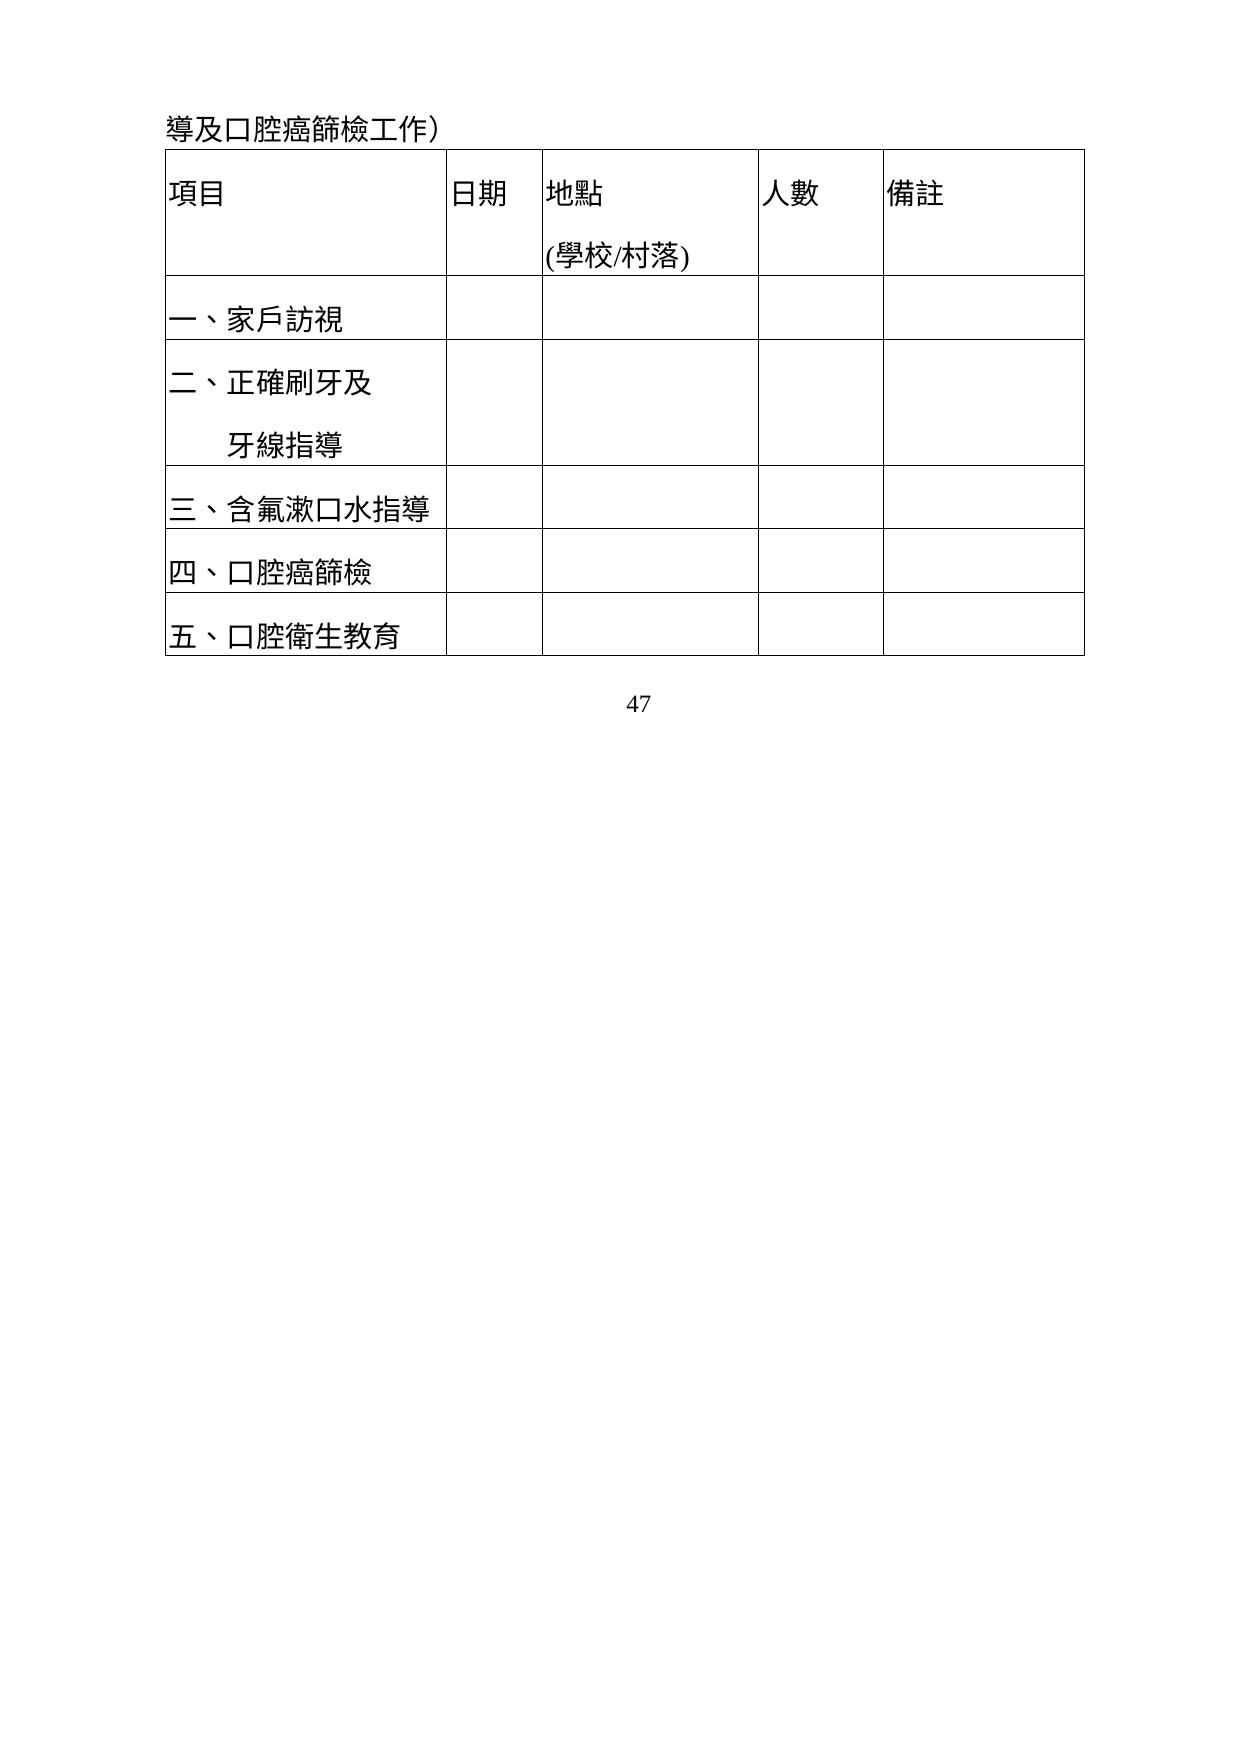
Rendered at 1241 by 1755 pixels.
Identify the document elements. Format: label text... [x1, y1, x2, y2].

table_cell [447, 593, 542, 655]
text 47 [609, 689, 668, 718]
table_cell [447, 529, 542, 592]
table_cell 五、口腔衛生教育 [166, 593, 446, 655]
table_cell [884, 340, 1084, 464]
text 導及口腔癌篩檢工作） [165, 86, 1122, 149]
table_cell [759, 593, 883, 655]
table_cell 一、家戶訪視 [166, 276, 446, 338]
table_cell [759, 340, 883, 464]
table_cell [543, 593, 758, 655]
table_cell [543, 276, 758, 338]
table_cell [447, 276, 542, 338]
table_header 人數 [759, 150, 883, 275]
table_cell [447, 466, 542, 528]
table_cell [884, 276, 1084, 338]
table_cell [543, 340, 758, 464]
table_cell [884, 466, 1084, 528]
table_header 日期 [447, 150, 542, 275]
table_cell 四、口腔癌篩檢 [166, 529, 446, 592]
table_cell [543, 466, 758, 528]
table_cell [884, 593, 1084, 655]
table_cell 二、正確刷牙及 牙線指導 [166, 340, 446, 464]
table_cell [759, 529, 883, 592]
table_cell [447, 340, 542, 464]
table_cell [759, 276, 883, 338]
table_header 備註 [884, 150, 1084, 275]
table_header 項目 [166, 150, 446, 275]
table_cell 三、含氟漱口水指導 [166, 466, 446, 528]
table_cell [543, 529, 758, 592]
table_header 地點 (學校/村落) [543, 150, 758, 275]
table_cell [759, 466, 883, 528]
table_cell [884, 529, 1084, 592]
